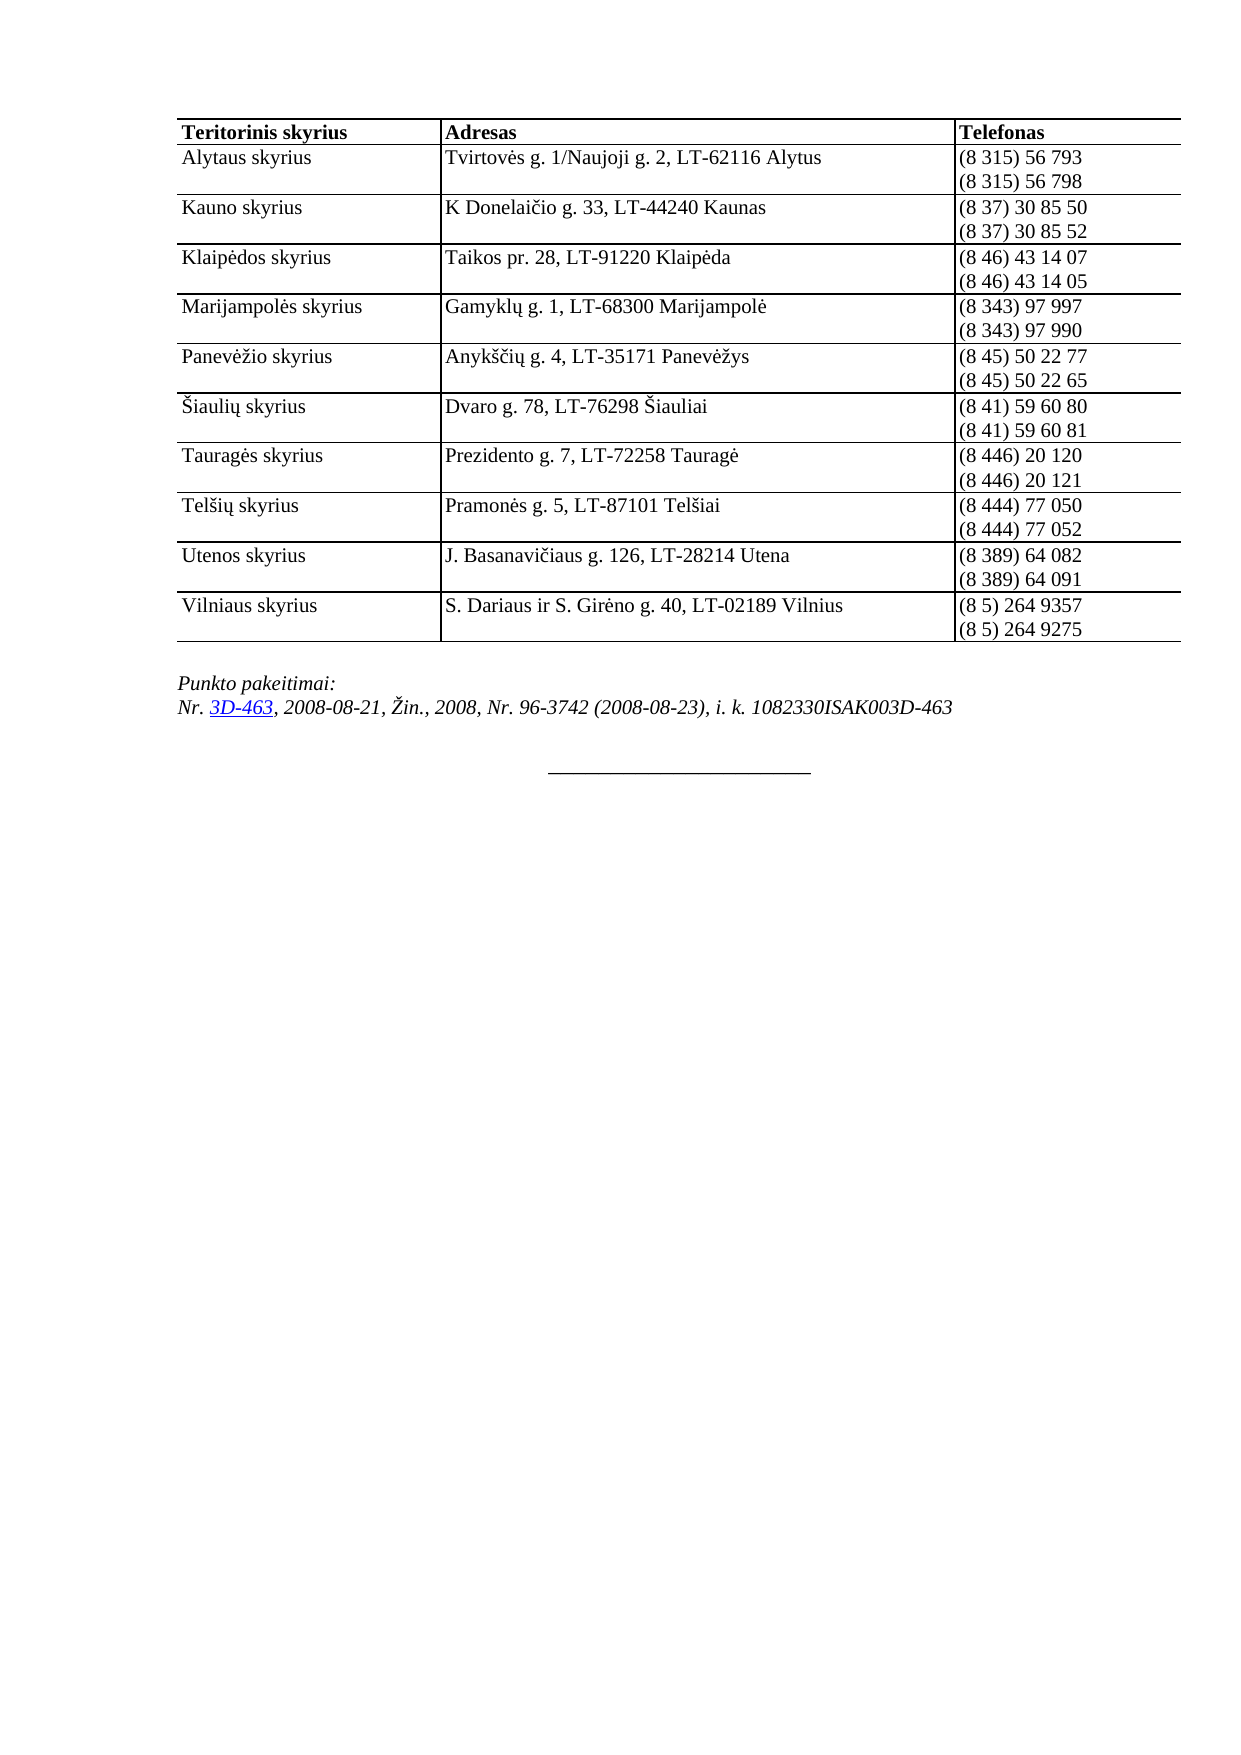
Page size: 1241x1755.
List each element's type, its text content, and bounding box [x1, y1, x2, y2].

table_cell (8 41) 59 60 80 (8 41) 59 60 81 [956, 394, 1181, 442]
table_cell Marijampolės skyrius [177, 295, 440, 342]
table_cell Alytaus skyrius [177, 145, 440, 193]
table_cell (8 5) 264 9357 (8 5) 264 9275 [956, 593, 1181, 641]
table_cell (8 444) 77 050 (8 444) 77 052 [956, 493, 1181, 541]
table_header Telefonas [956, 120, 1181, 144]
table_cell Telšių skyrius [177, 493, 440, 541]
table_cell (8 46) 43 14 07 (8 46) 43 14 05 [956, 245, 1181, 293]
table_cell Tvirtovės g. 1/Naujoji g. 2, LT-62116 Alytus [442, 145, 954, 193]
table_cell Utenos skyrius [177, 543, 440, 591]
table_cell J. Basanavičiaus g. 126, LT-28214 Utena [442, 543, 954, 591]
table_cell (8 389) 64 082 (8 389) 64 091 [956, 543, 1181, 591]
table_cell (8 315) 56 793 (8 315) 56 798 [956, 145, 1181, 193]
text _____________________ [177, 748, 1181, 777]
table_cell (8 446) 20 120 (8 446) 20 121 [956, 443, 1181, 492]
table_cell Taikos pr. 28, LT-91220 Klaipėda [442, 245, 954, 293]
table_header Teritorinis skyrius [177, 120, 440, 144]
table_cell Tauragės skyrius [177, 443, 440, 492]
table_cell (8 45) 50 22 77 (8 45) 50 22 65 [956, 344, 1181, 392]
table_cell (8 37) 30 85 50 (8 37) 30 85 52 [956, 195, 1181, 243]
table_cell Anykščių g. 4, LT-35171 Panevėžys [442, 344, 954, 392]
table_cell Šiaulių skyrius [177, 394, 440, 442]
table_cell Prezidento g. 7, LT-72258 Tauragė [442, 443, 954, 492]
table_cell (8 343) 97 997 (8 343) 97 990 [956, 295, 1181, 342]
table_cell Dvaro g. 78, LT-76298 Šiauliai [442, 394, 954, 442]
table_cell Gamyklų g. 1, LT-68300 Marijampolė [442, 295, 954, 342]
table_cell Panevėžio skyrius [177, 344, 440, 392]
table_cell Vilniaus skyrius [177, 593, 440, 641]
table_cell Pramonės g. 5, LT-87101 Telšiai [442, 493, 954, 541]
table_cell K Donelaičio g. 33, LT-44240 Kaunas [442, 195, 954, 243]
table_header Adresas [442, 120, 954, 144]
table_cell Kauno skyrius [177, 195, 440, 243]
table_cell S. Dariaus ir S. Girėno g. 40, LT-02189 Vilnius [442, 593, 954, 641]
text Nr. 3D-463, 2008-08-21, Žin., 2008, Nr. 96-3742 (2008-08-23), i. k. 1082330ISAK003D-463 [177, 695, 1181, 719]
table_cell Klaipėdos skyrius [177, 245, 440, 293]
text Punkto pakeitimai: [177, 671, 1181, 695]
